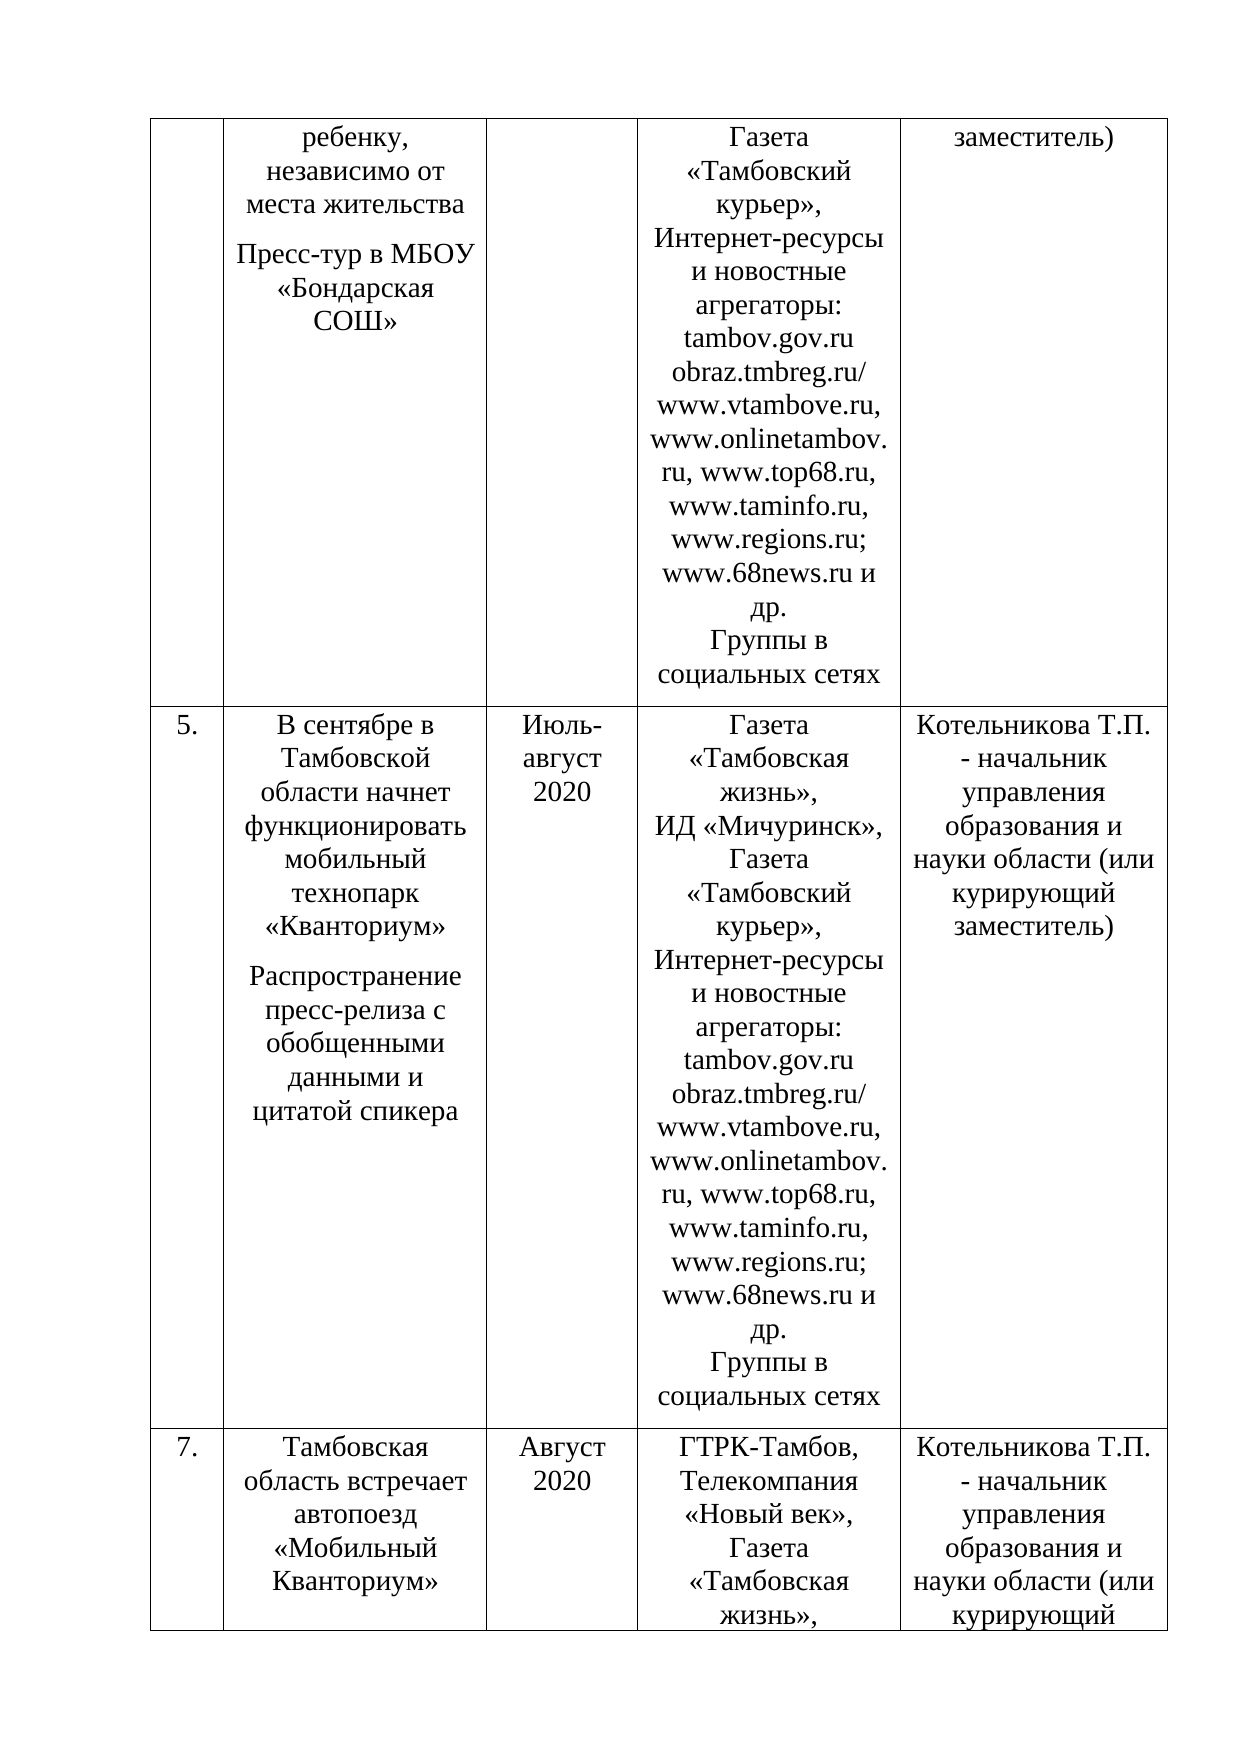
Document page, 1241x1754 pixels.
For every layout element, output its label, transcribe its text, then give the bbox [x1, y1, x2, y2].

table_cell Август 2020 [487, 1429, 637, 1630]
table_cell [151, 119, 223, 706]
table_cell Газета «Тамбовский курьер», Интернет-ресурсы и новостные агрегаторы: tambov.gov.ru obraz.tmbreg.ru/ www.vtambove.ru, www.onlinetambov.ru, www.top68.ru, www.taminfo.ru, www.regions.ru; www.68news.ru и др. Группы в социальных сетях [638, 119, 900, 706]
table_cell Тамбовская область встречает автопоезд «Мобильный Кванториум» [224, 1429, 486, 1630]
table_cell ГТРК-Тамбов, Телекомпания «Новый век», Газета «Тамбовская жизнь», [638, 1429, 900, 1630]
table_cell Газета «Тамбовская жизнь», ИД «Мичуринск», Газета «Тамбовский курьер», Интернет-ресурсы и новостные агрегаторы: tambov.gov.ru obraz.tmbreg.ru/ www.vtambove.ru, www.onlinetambov.ru, www.top68.ru, www.taminfo.ru, www.regions.ru; www.68news.ru и др. Группы в социальных сетях [638, 707, 900, 1428]
table_cell Котельникова Т.П. - начальник управления образования и науки области (или курирующий [901, 1429, 1167, 1630]
table_cell ребенку, независимо от места жительства Пресс-тур в МБОУ «Бондарская СОШ» [224, 119, 486, 706]
table_cell Июль-август 2020 [487, 707, 637, 1428]
table_cell 5. [151, 707, 223, 1428]
table_cell Котельникова Т.П. - начальник управления образования и науки области (или курирующий заместитель) [901, 707, 1167, 1428]
table_cell заместитель) [901, 119, 1167, 706]
table_cell [487, 119, 637, 706]
table_cell В сентябре в Тамбовской области начнет функционировать мобильный технопарк «Кванториум» Распространение пресс-релиза с обобщенными данными и цитатой спикера [224, 707, 486, 1428]
table_cell 7. [151, 1429, 223, 1630]
